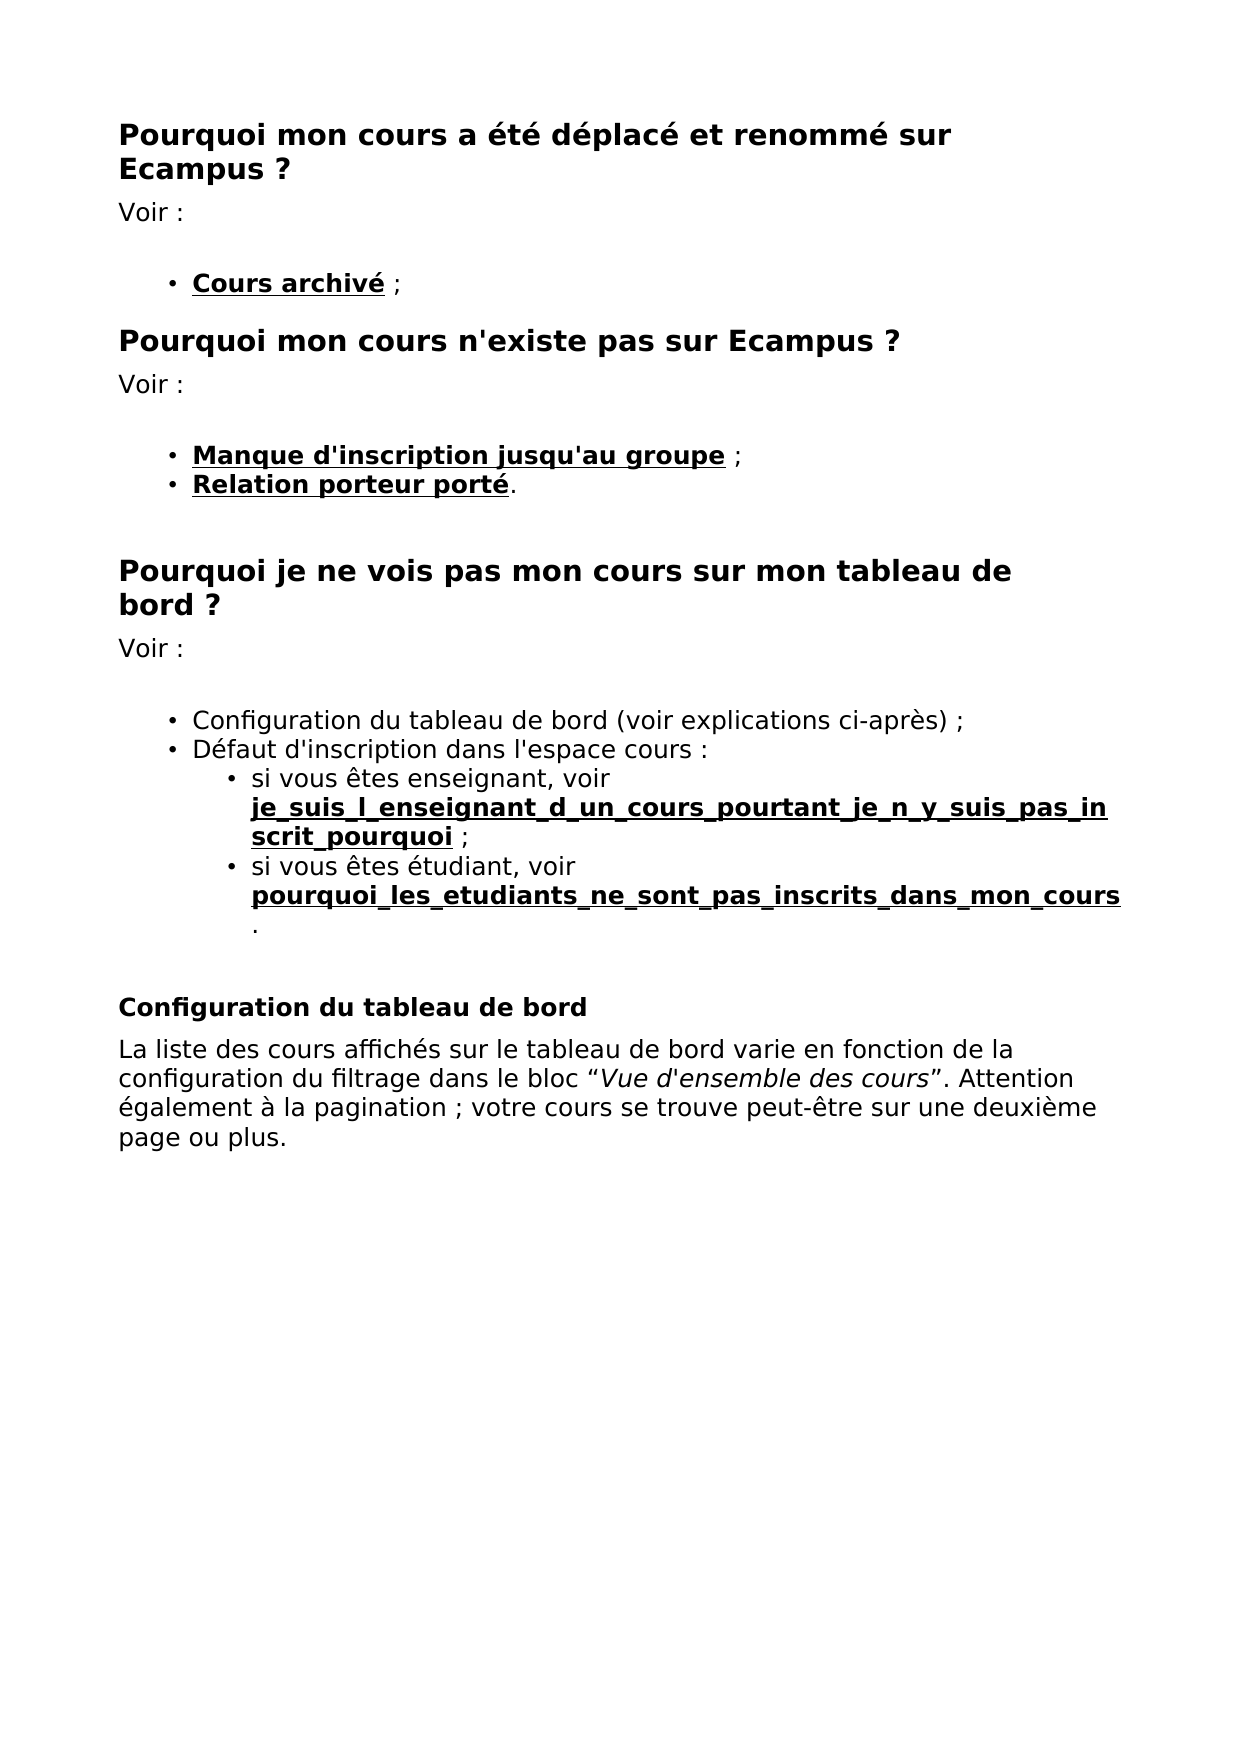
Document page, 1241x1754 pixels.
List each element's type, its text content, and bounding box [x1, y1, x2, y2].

text Voir : [118, 635, 1122, 664]
subtitle Pourquoi mon cours n'existe pas sur Ecampus ? [118, 324, 1122, 358]
subtitle Pourquoi mon cours a été déplacé et renommé sur Ecampus ? [118, 118, 1122, 186]
list Manque d'inscription jusqu'au groupe ; [177, 441, 1122, 471]
list Configuration du tableau de bord (voir explications ci-après) ; [177, 706, 1122, 735]
list Défaut d'inscription dans l'espace cours : [177, 735, 1122, 764]
text Voir : [118, 198, 1122, 228]
subtitle Pourquoi je ne vois pas mon cours sur mon tableau de bord ? [118, 554, 1122, 622]
text Voir : [118, 370, 1122, 399]
text La liste des cours affichés sur le tableau de bord varie en fonction de la configuration du filtrage dans le bloc “Vue d'ensemble des cours”. Attention également à la pagination ; votre cours se trouve peut-être sur une deuxième page ou plus. [118, 1035, 1122, 1152]
subtitle Configuration du tableau de bord [118, 994, 1122, 1023]
list Cours archivé ; [177, 270, 1122, 299]
list si vous êtes enseignant, voir je_suis_l_enseignant_d_un_cours_pourtant_je_n_y_suis_pas_inscrit_pourquoi ; [236, 764, 1122, 852]
list Relation porteur porté. [177, 471, 1122, 500]
list si vous êtes étudiant, voir pourquoi_les_etudiants_ne_sont_pas_inscrits_dans_mon_cours. [236, 852, 1122, 939]
